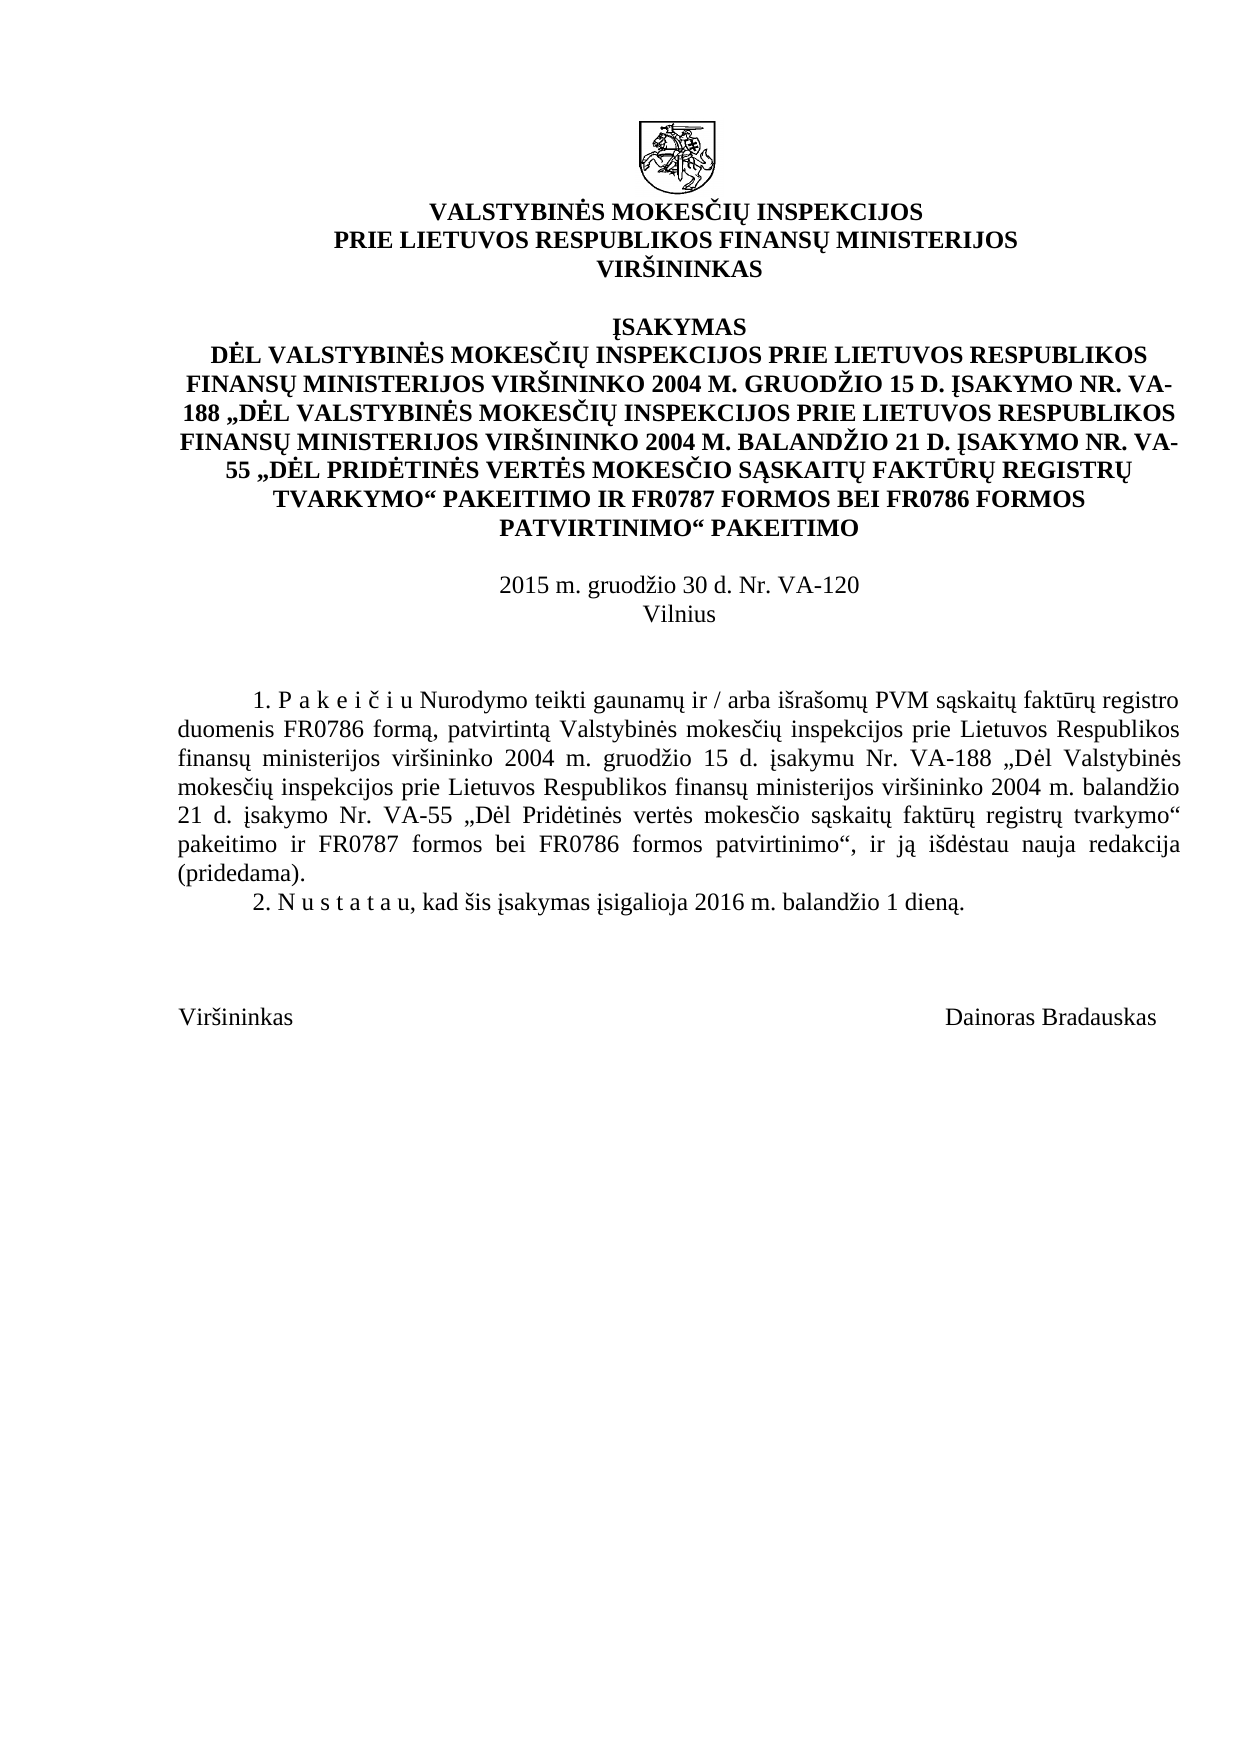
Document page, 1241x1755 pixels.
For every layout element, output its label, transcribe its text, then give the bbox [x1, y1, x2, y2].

text VALSTYBINĖS MOKESČIŲ INSPEKCIJOS [177, 197, 1181, 226]
text 2015 m. gruodžio 30 d. Nr. VA-120 [177, 571, 1181, 599]
text Vilnius [177, 599, 1181, 628]
text PRIE LIETUVOS RESPUBLIKOS FINANSŲ MINISTERIJOS [177, 226, 1181, 254]
text 2. N u s t a t a u, kad šis įsakymas įsigalioja 2016 m. balandžio 1 dieną. [177, 887, 1181, 916]
text Viršininkas Dainoras Bradauskas [178, 1002, 1181, 1031]
text ĮSAKYMAS [177, 312, 1181, 341]
text DĖL VALSTYBINĖS MOKESČIŲ INSPEKCIJOS PRIE LIETUVOS RESPUBLIKOS FINANSŲ MINISTERIJOS VIRŠININKO 2004 M. GRUODŽIO 15 D. ĮSAKYMO NR. VA-188 „DĖL VALSTYBINĖS MOKESČIŲ INSPEKCIJOS PRIE LIETUVOS RESPUBLIKOS FINANSŲ MINISTERIJOS VIRŠININKO 2004 M. BALANDŽIO 21 D. ĮSAKYMO NR. VA-55 „DĖL PRIDĖTINĖS VERTĖS MOKESČIO SĄSKAITŲ FAKTŪRŲ REGISTRŲ TVARKYMO“ PAKEITIMO IR FR0787 FORMOS BEI FR0786 FORMOS PATVIRTINIMO“ PAKEITIMO [177, 341, 1181, 542]
text 1. P a k e i č i u Nurodymo teikti gaunamų ir / arba išrašomų PVM sąskaitų faktūrų registro duomenis FR0786 formą, patvirtintą Valstybinės mokesčių inspekcijos prie Lietuvos Respublikos finansų ministerijos viršininko 2004 m. gruodžio 15 d. įsakymu Nr. VA-188 „Dėl Valstybinės mokesčių inspekcijos prie Lietuvos Respublikos finansų ministerijos viršininko 2004 m. balandžio 21 d. įsakymo Nr. VA-55 „Dėl Pridėtinės vertės mokesčio sąskaitų faktūrų registrų tvarkymo“ pakeitimo ir FR0787 formos bei FR0786 formos patvirtinimo“, ir ją išdėstau nauja redakcija (pridedama). [177, 686, 1181, 887]
text VIRŠININKAS [177, 254, 1181, 283]
